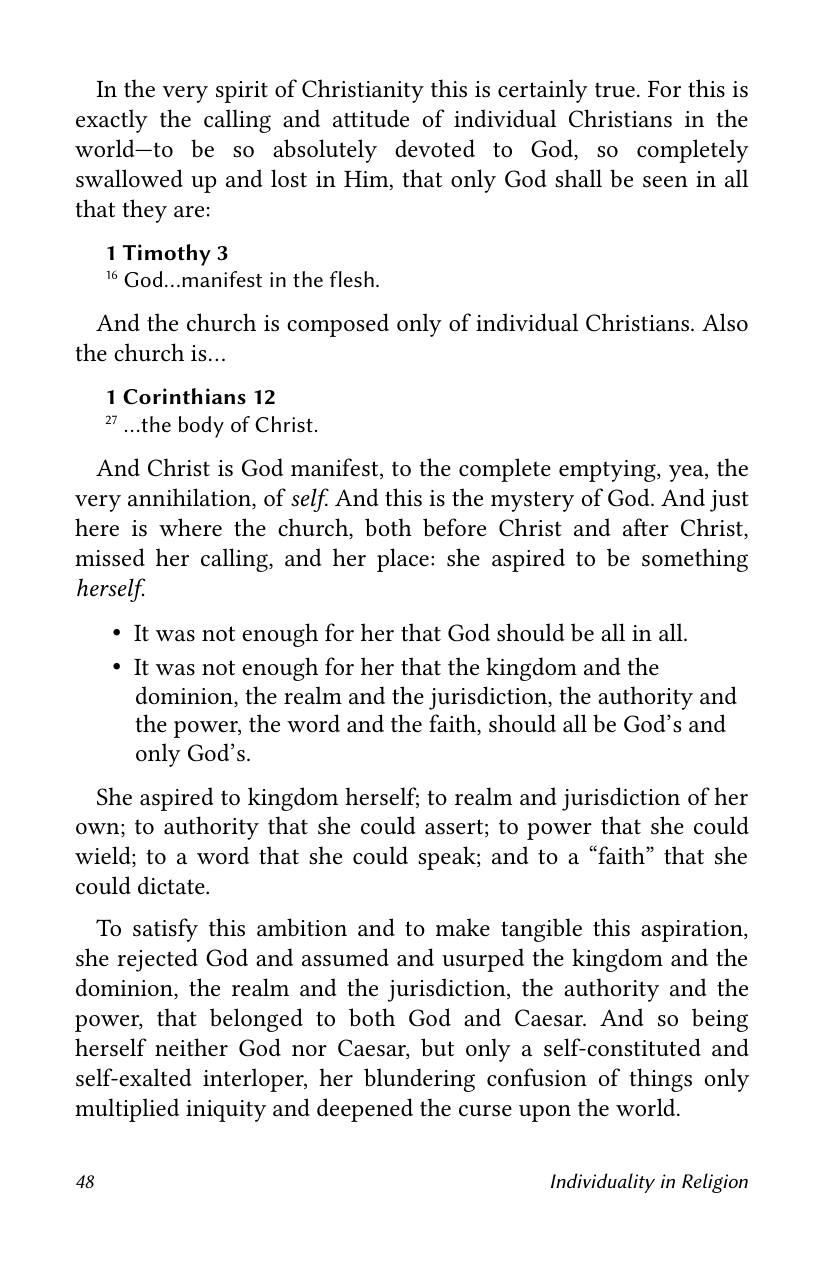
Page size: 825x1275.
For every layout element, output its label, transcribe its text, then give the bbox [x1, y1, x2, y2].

text To satisfy this ambition and to make tangible this aspiration, she rejected God and assumed and usurped the kingdom and the dominion, the realm and the jurisdiction, the authority and the power, that belonged to both God and Caesar. And so being herself neither God nor Caesar, but only a self-constituted and self-exalted interloper, her blundering confusion of things only multiplied iniquity and deepened the curse upon the world. [75, 914, 750, 1122]
text 16 God...manifest in the flesh. [105, 267, 720, 293]
text In the very spirit of Christianity this is certainly true. For this is exactly the calling and attitude of individual Christians in the world—to be so absolutely devoted to God, so completely swallowed up and lost in Him, that only God shall be seen in all that they are: [75, 75, 750, 223]
text And the church is composed only of individual Christians. Also the church is… [75, 309, 750, 368]
text 1 Corinthians 12 [105, 384, 750, 410]
text 1 Timothy 3 [105, 239, 750, 266]
text 27 ...the body of Christ. [105, 412, 720, 438]
list It was not enough for her that God should be all in all. [112, 619, 750, 647]
text She aspired to kingdom herself; to realm and jurisdiction of her own; to authority that she could assert; to power that she could wield; to a word that she could speak; and to a “faith” that she could dictate. [75, 782, 750, 901]
list It was not enough for her that the kingdom and the dominion, the realm and the jurisdiction, the authority and the power, the word and the faith, should all be God’s and only God’s. [112, 653, 750, 767]
text And Christ is God manifest, to the complete emptying, yea, the very annihilation, of self. And this is the mystery of God. And just here is where the church, both before Christ and after Christ, missed her calling, and her place: she aspired to be something herself. [75, 454, 750, 602]
